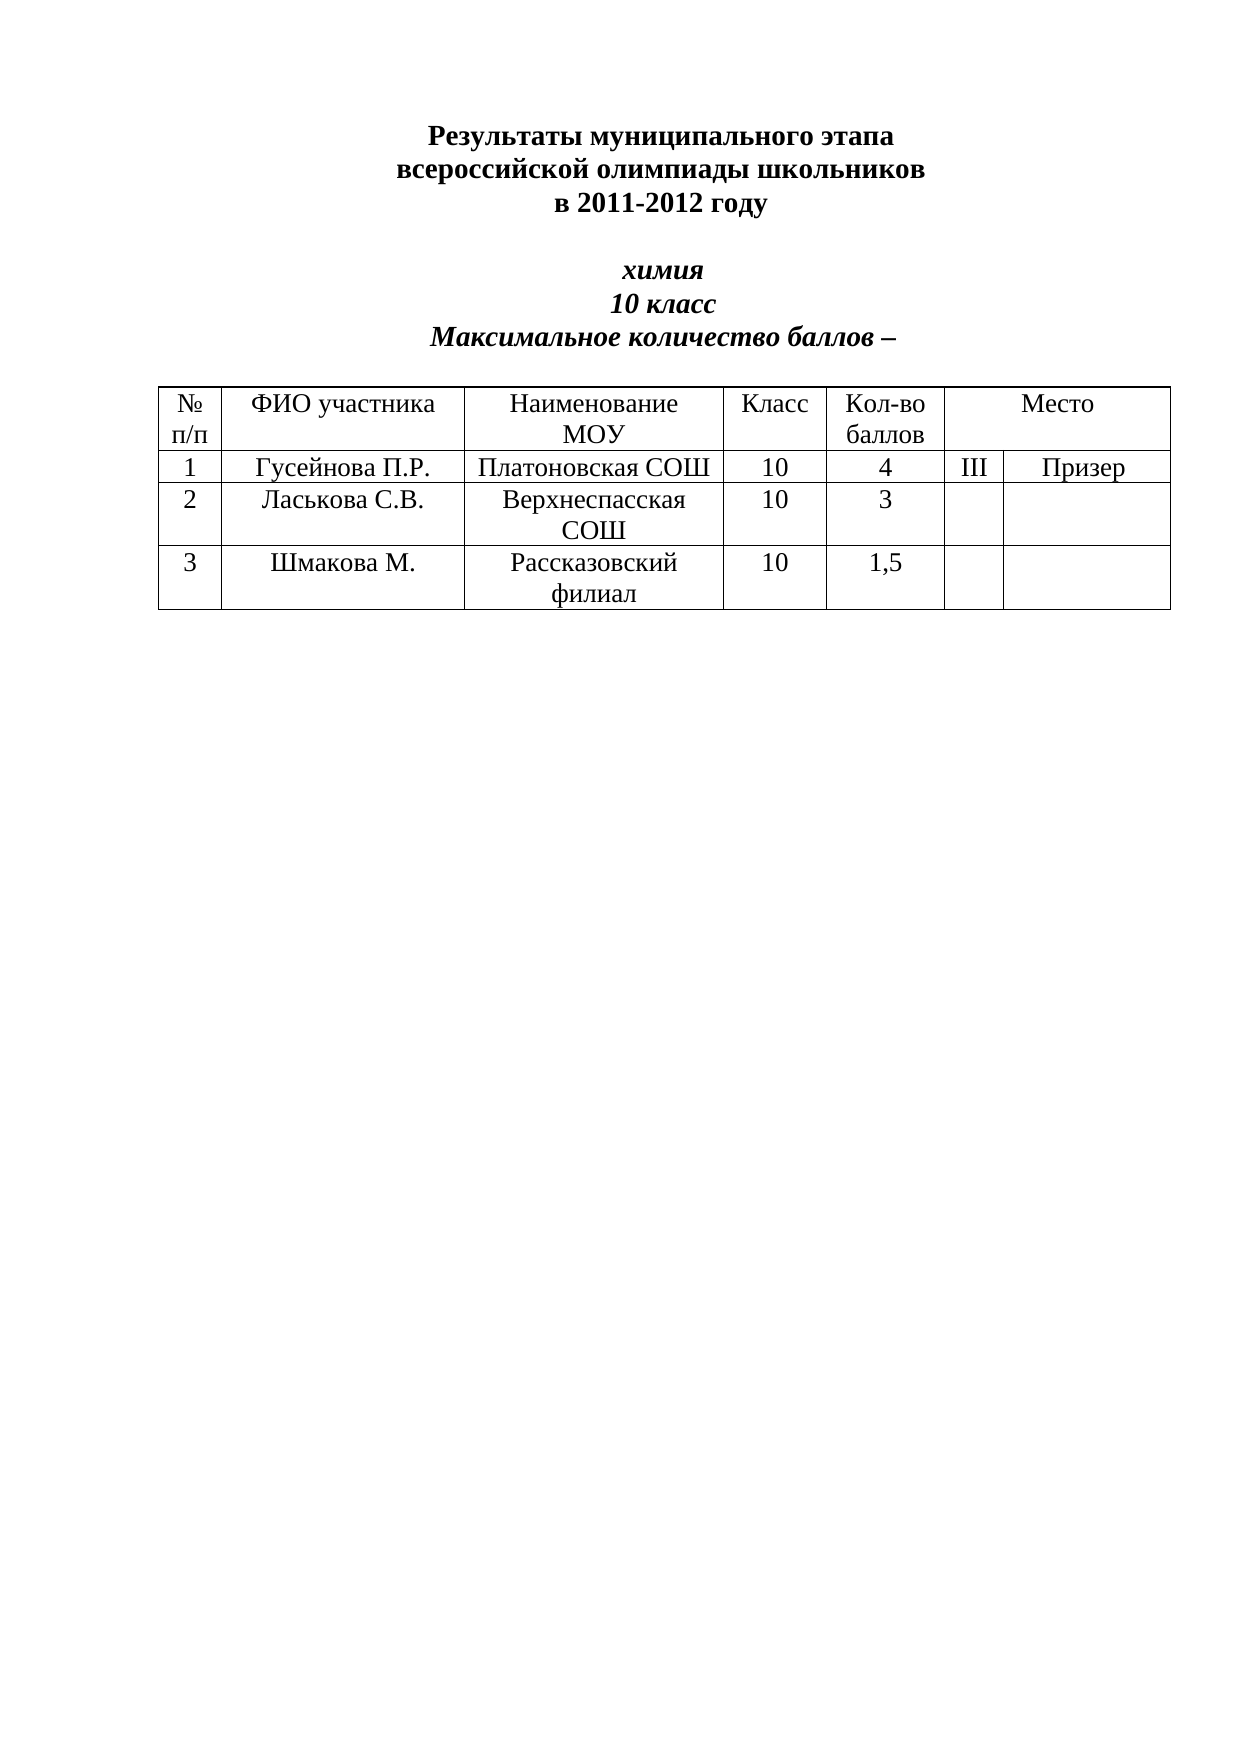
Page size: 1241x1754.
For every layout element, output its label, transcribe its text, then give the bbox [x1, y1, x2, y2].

table_cell Рассказовский филиал [465, 546, 723, 609]
text Результаты муниципального этапа [177, 118, 1152, 152]
text всероссийской олимпиады школьников [177, 152, 1152, 185]
table_header Класс [724, 388, 826, 450]
table_cell Платоновская СОШ [465, 451, 723, 482]
table_cell 1,5 [827, 546, 944, 609]
table_cell Верхнеспасская СОШ [465, 483, 723, 545]
table_cell 3 [827, 483, 944, 545]
table_header Кол-во баллов [827, 388, 944, 450]
table_header № п/п [159, 388, 221, 450]
table_cell 10 [724, 451, 826, 482]
table_cell 10 [724, 483, 826, 545]
table_cell 1 [159, 451, 221, 482]
table_header Место [945, 388, 1170, 450]
table_cell III [945, 451, 1003, 482]
table_cell [1004, 483, 1170, 545]
table_cell [1004, 546, 1170, 609]
text Максимальное количество баллов – [177, 319, 1152, 353]
table_cell 10 [724, 546, 826, 609]
table_cell Призер [1004, 451, 1170, 482]
table_cell Ласькова С.В. [222, 483, 464, 545]
table_header ФИО участника [222, 388, 464, 450]
table_cell Гусейнова П.Р. [222, 451, 464, 482]
table_cell [945, 546, 1003, 609]
table_cell 3 [159, 546, 221, 609]
table_cell 2 [159, 483, 221, 545]
table_header Наименование МОУ [465, 388, 723, 450]
table_cell 4 [827, 451, 944, 482]
text 10 класс [177, 286, 1152, 319]
table_cell [945, 483, 1003, 545]
text в 2011-2012 году [177, 185, 1152, 219]
text химия [177, 252, 1152, 286]
table_cell Шмакова М. [222, 546, 464, 609]
